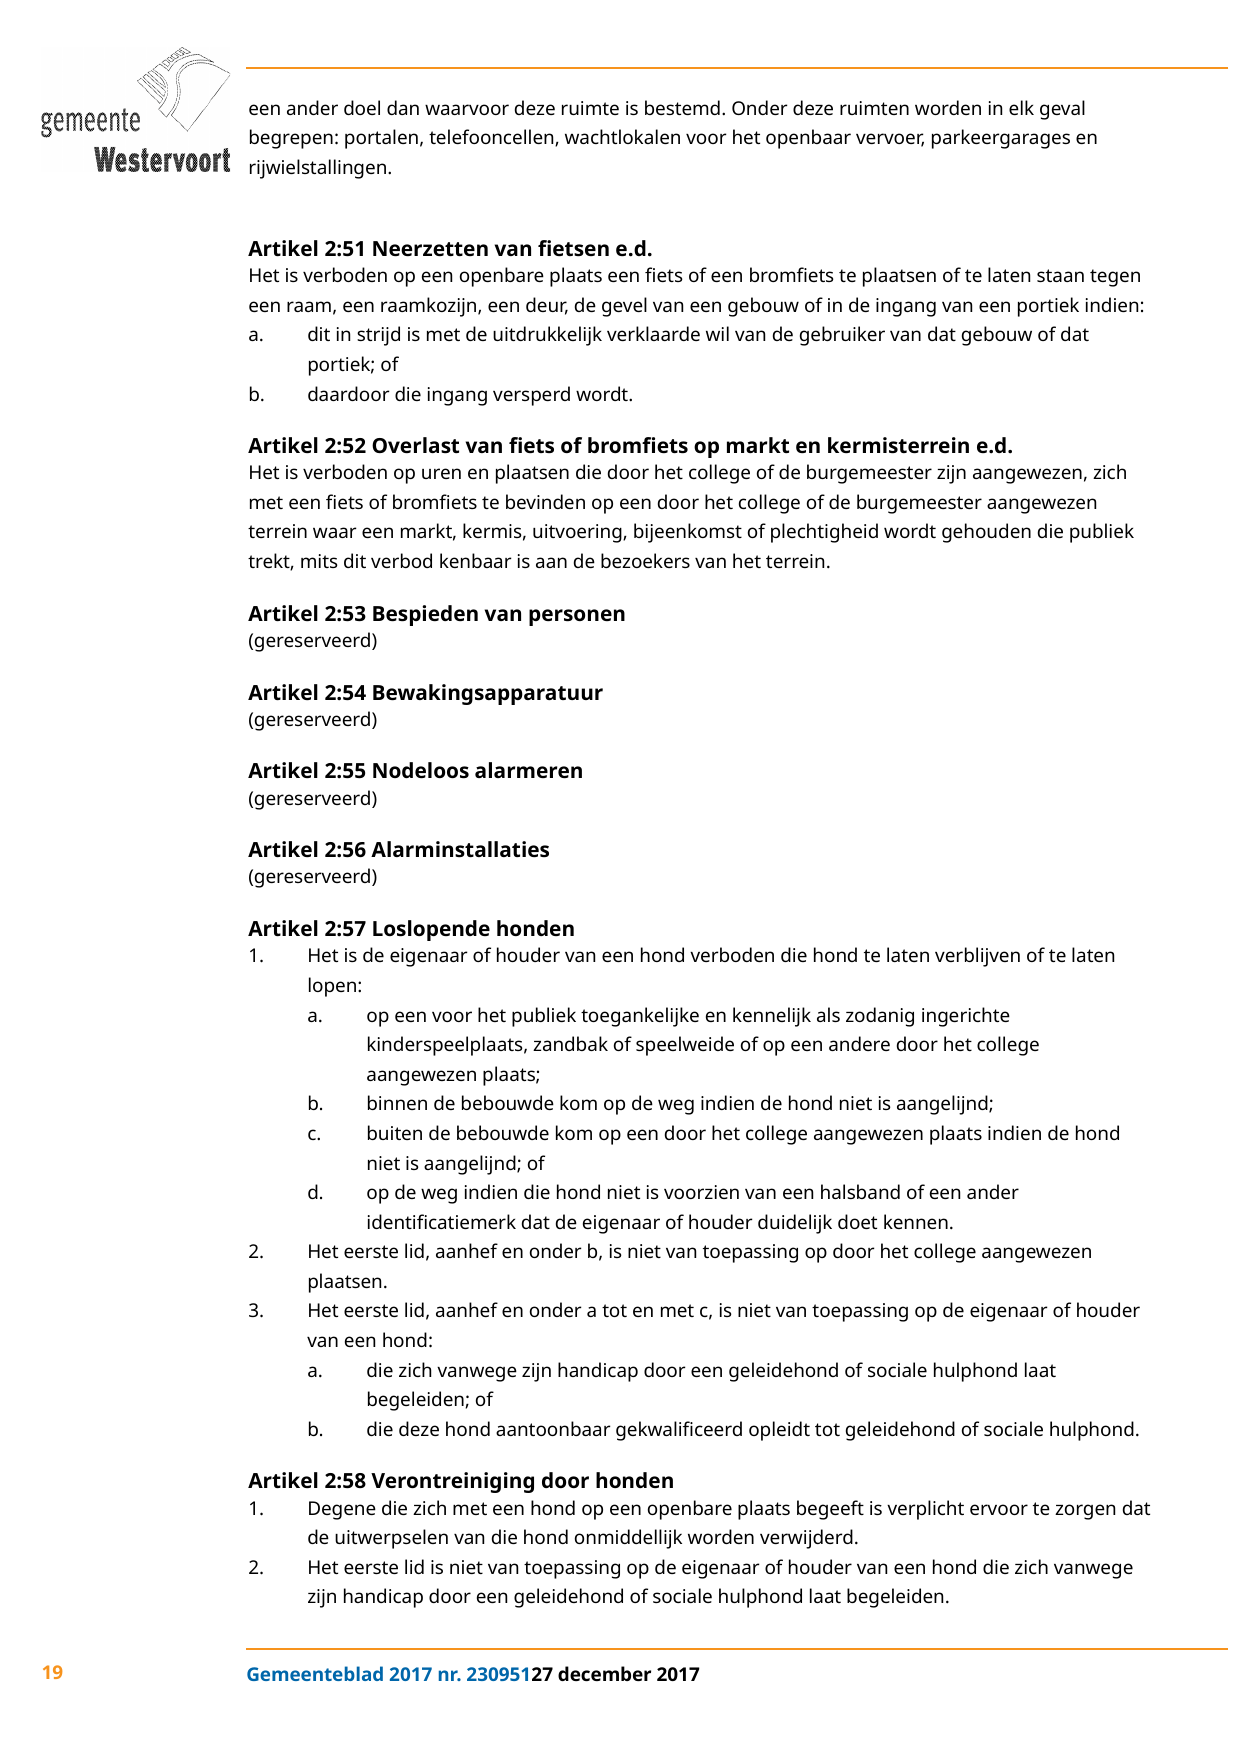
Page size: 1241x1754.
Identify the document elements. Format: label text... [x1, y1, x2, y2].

text Artikel 2:54 Bewakingsapparatuur [248, 678, 1152, 706]
text (gereserveerd) [248, 706, 1152, 732]
text Het is verboden op een openbare plaats een fiets of een bromfiets te plaatsen of te laten staan tegen een raam, een raamkozijn, een deur, de gevel van een gebouw of in de ingang van een portiek indien: [248, 262, 1152, 318]
list Het eerste lid, aanhef en onder b, is niet van toepassing op door het college aangewezen plaatsen. [248, 1238, 1152, 1294]
list Het eerste lid, aanhef en onder a tot en met c, is niet van toepassing op de eigenaar of houder van een hond: [248, 1298, 1152, 1353]
list Het eerste lid is niet van toepassing op de eigenaar of houder van een hond die zich vanwege zijn handicap door een geleidehond of sociale hulphond laat begeleiden. [248, 1554, 1152, 1609]
list die deze hond aantoonbaar gekwalificeerd opleidt tot geleidehond of sociale hulphond. [307, 1416, 1152, 1442]
list dit in strijd is met de uitdrukkelijk verklaarde wil van de gebruiker van dat gebouw of dat portiek; of [248, 322, 1152, 377]
text Artikel 2:58 Verontreiniging door honden [248, 1466, 1152, 1495]
list Degene die zich met een hond op een openbare plaats begeeft is verplicht ervoor te zorgen dat de uitwerpselen van die hond onmiddellijk worden verwijderd. [248, 1495, 1152, 1550]
list die zich vanwege zijn handicap door een geleidehond of sociale hulphond laat begeleiden; of [307, 1357, 1152, 1412]
text Artikel 2:52 Overlast van fiets of bromfiets op markt en kermisterrein e.d. [248, 431, 1152, 459]
text Artikel 2:53 Bespieden van personen [248, 599, 1152, 627]
picture [41, 47, 231, 172]
list daardoor die ingang versperd wordt. [248, 381, 1152, 406]
text een ander doel dan waarvoor deze ruimte is bestemd. Onder deze ruimten worden in elk geval begrepen: portalen, telefooncellen, wachtlokalen voor het openbaar vervoer, parkeergarages en rijwielstallingen. [248, 95, 1152, 180]
list op de weg indien die hond niet is voorzien van een halsband of een ander identificatiemerk dat de eigenaar of houder duidelijk doet kennen. [307, 1179, 1152, 1234]
text Artikel 2:56 Alarminstallaties [248, 835, 1152, 864]
text (gereserveerd) [248, 785, 1152, 811]
text (gereserveerd) [248, 864, 1152, 889]
text (gereserveerd) [248, 627, 1152, 653]
list op een voor het publiek toegankelijke en kennelijk als zodanig ingerichte kinderspeelplaats, zandbak of speelweide of op een andere door het college aangewezen plaats; [307, 1002, 1152, 1087]
text Het is verboden op uren en plaatsen die door het college of de burgemeester zijn aangewezen, zich met een fiets of bromfiets te bevinden op een door het college of de burgemeester aangewezen terrein waar een markt, kermis, uitvoering, bijeenkomst of plechtigheid wordt gehouden die publiek trekt, mits dit verbod kenbaar is aan de bezoekers van het terrein. [248, 459, 1152, 574]
list binnen de bebouwde kom op de weg indien de hond niet is aangelijnd; [307, 1091, 1152, 1116]
text Artikel 2:57 Loslopende honden [248, 914, 1152, 943]
text Artikel 2:55 Nodeloos alarmeren [248, 756, 1152, 785]
list buiten de bebouwde kom op een door het college aangewezen plaats indien de hond niet is aangelijnd; of [307, 1120, 1152, 1175]
list Het is de eigenaar of houder van een hond verboden die hond te laten verblijven of te laten lopen: [248, 943, 1152, 998]
text Artikel 2:51 Neerzetten van fietsen e.d. [248, 234, 1152, 262]
